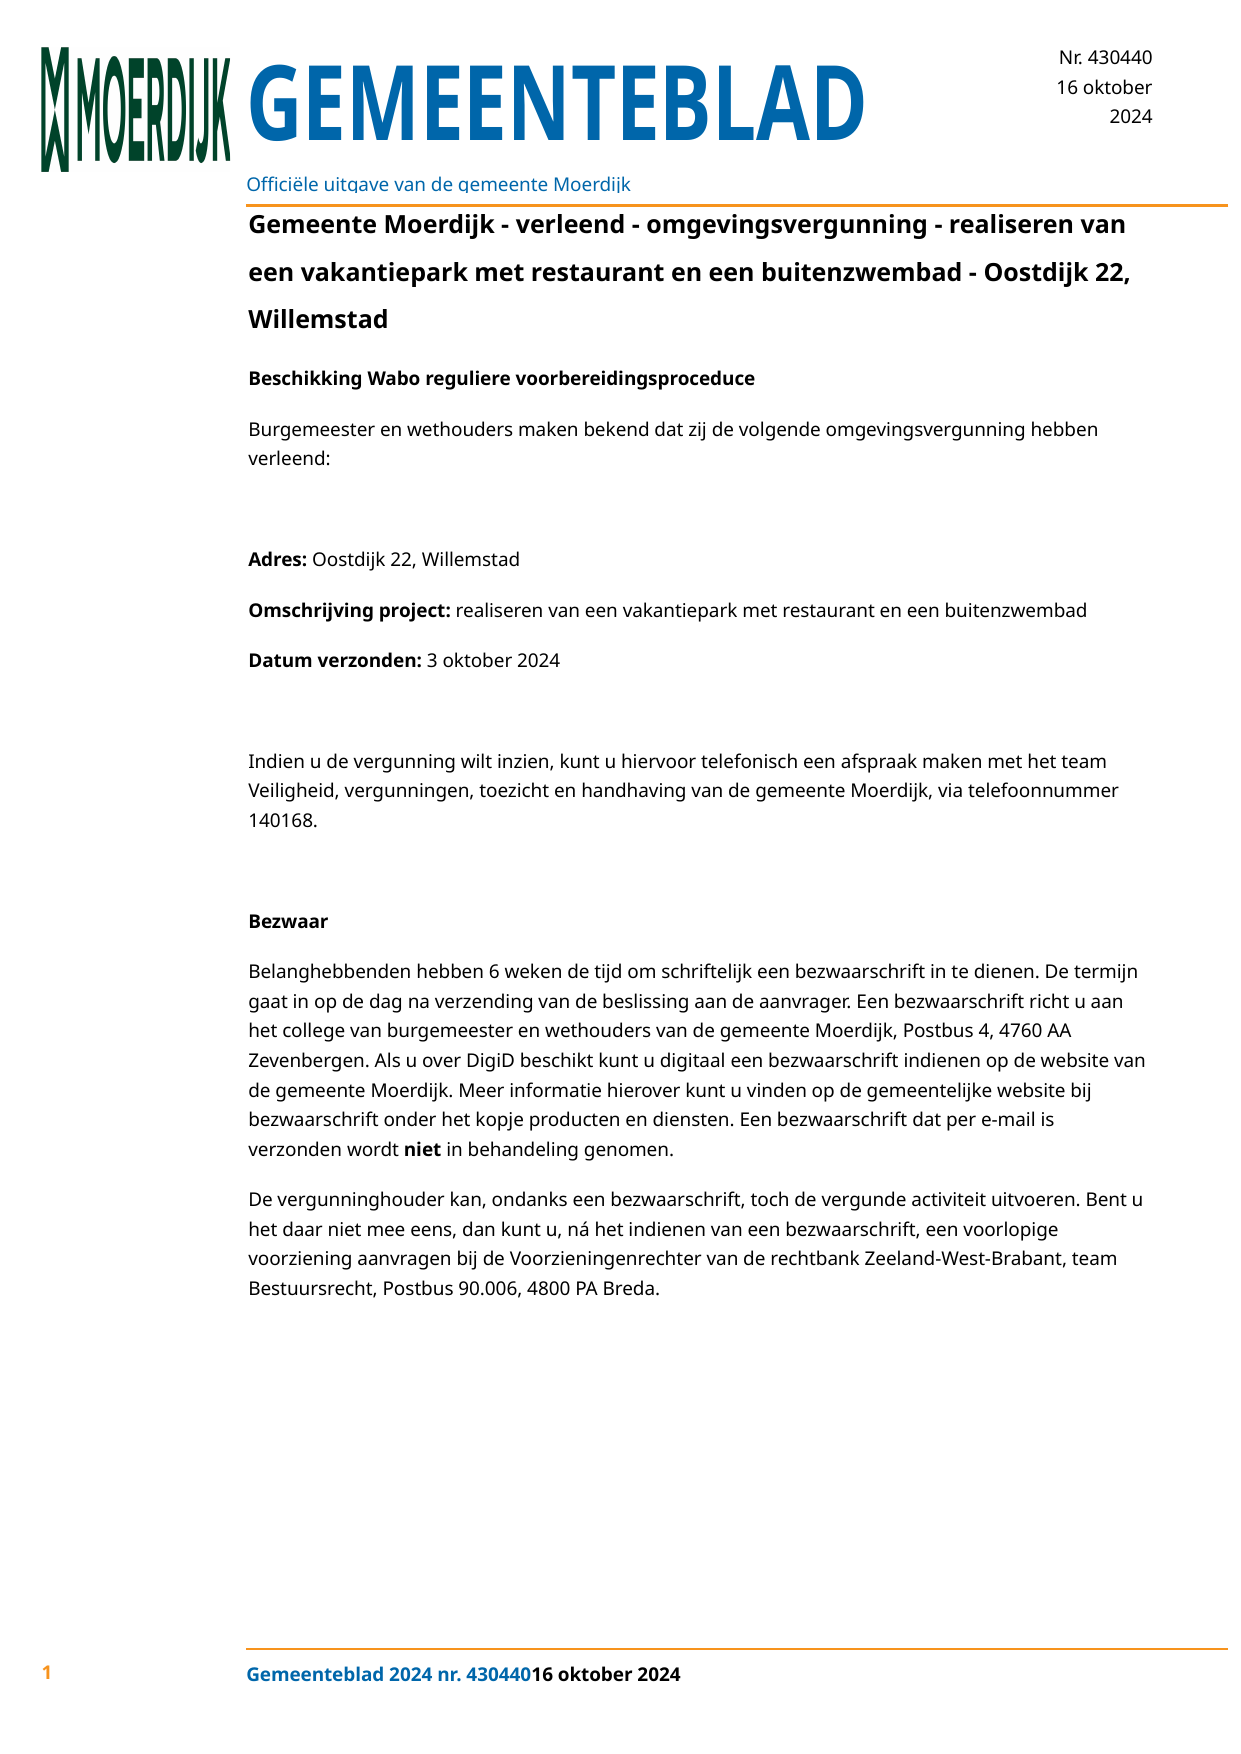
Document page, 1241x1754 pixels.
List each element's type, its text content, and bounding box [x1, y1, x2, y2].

text Omschrijving project: realiseren van een vakantiepark met restaurant en een buitenzwembad [248, 597, 1152, 622]
text Bezwaar [248, 908, 1152, 934]
picture [41, 47, 231, 172]
text Beschikking Wabo reguliere voorbereidingsproceduce [248, 366, 1152, 391]
text Adres: Oostdijk 22, Willemstad [248, 546, 1152, 572]
text Indien u de vergunning wilt inzien, kunt u hiervoor telefonisch een afspraak maken met het team Veiligheid, vergunningen, toezicht en handhaving van de gemeente Moerdijk, via telefoonnummer 140168. [248, 748, 1152, 833]
text Gemeente Moerdijk - verleend - omgevingsvergunning - realiseren van een vakantiepark met restaurant en een buitenzwembad - Oostdijk 22, Willemstad [248, 207, 1152, 336]
text Burgemeester en wethouders maken bekend dat zij de volgende omgevingsvergunning hebben verleend: [248, 416, 1152, 471]
text De vergunninghouder kan, ondanks een bezwaarschrift, toch de vergunde activiteit uitvoeren. Bent u het daar niet mee eens, dan kunt u, ná het indienen van een bezwaarschrift, een voorlopige voorziening aanvragen bij de Voorzieningenrechter van de rechtbank Zeeland-West-Brabant, team Bestuursrecht, Postbus 90.006, 4800 PA Breda. [248, 1186, 1152, 1301]
text Belanghebbenden hebben 6 weken de tijd om schriftelijk een bezwaarschrift in te dienen. De termijn gaat in op de dag na verzending van de beslissing aan de aanvrager. Een bezwaarschrift richt u aan het college van burgemeester en wethouders van de gemeente Moerdijk, Postbus 4, 4760 AA Zevenbergen. Als u over DigiD beschikt kunt u digitaal een bezwaarschrift indienen op de website van de gemeente Moerdijk. Meer informatie hierover kunt u vinden op de gemeentelijke website bij bezwaarschrift onder het kopje producten en diensten. Een bezwaarschrift dat per e-mail is verzonden wordt niet in behandeling genomen. [248, 958, 1152, 1162]
text Datum verzonden: 3 oktober 2024 [248, 647, 1152, 673]
